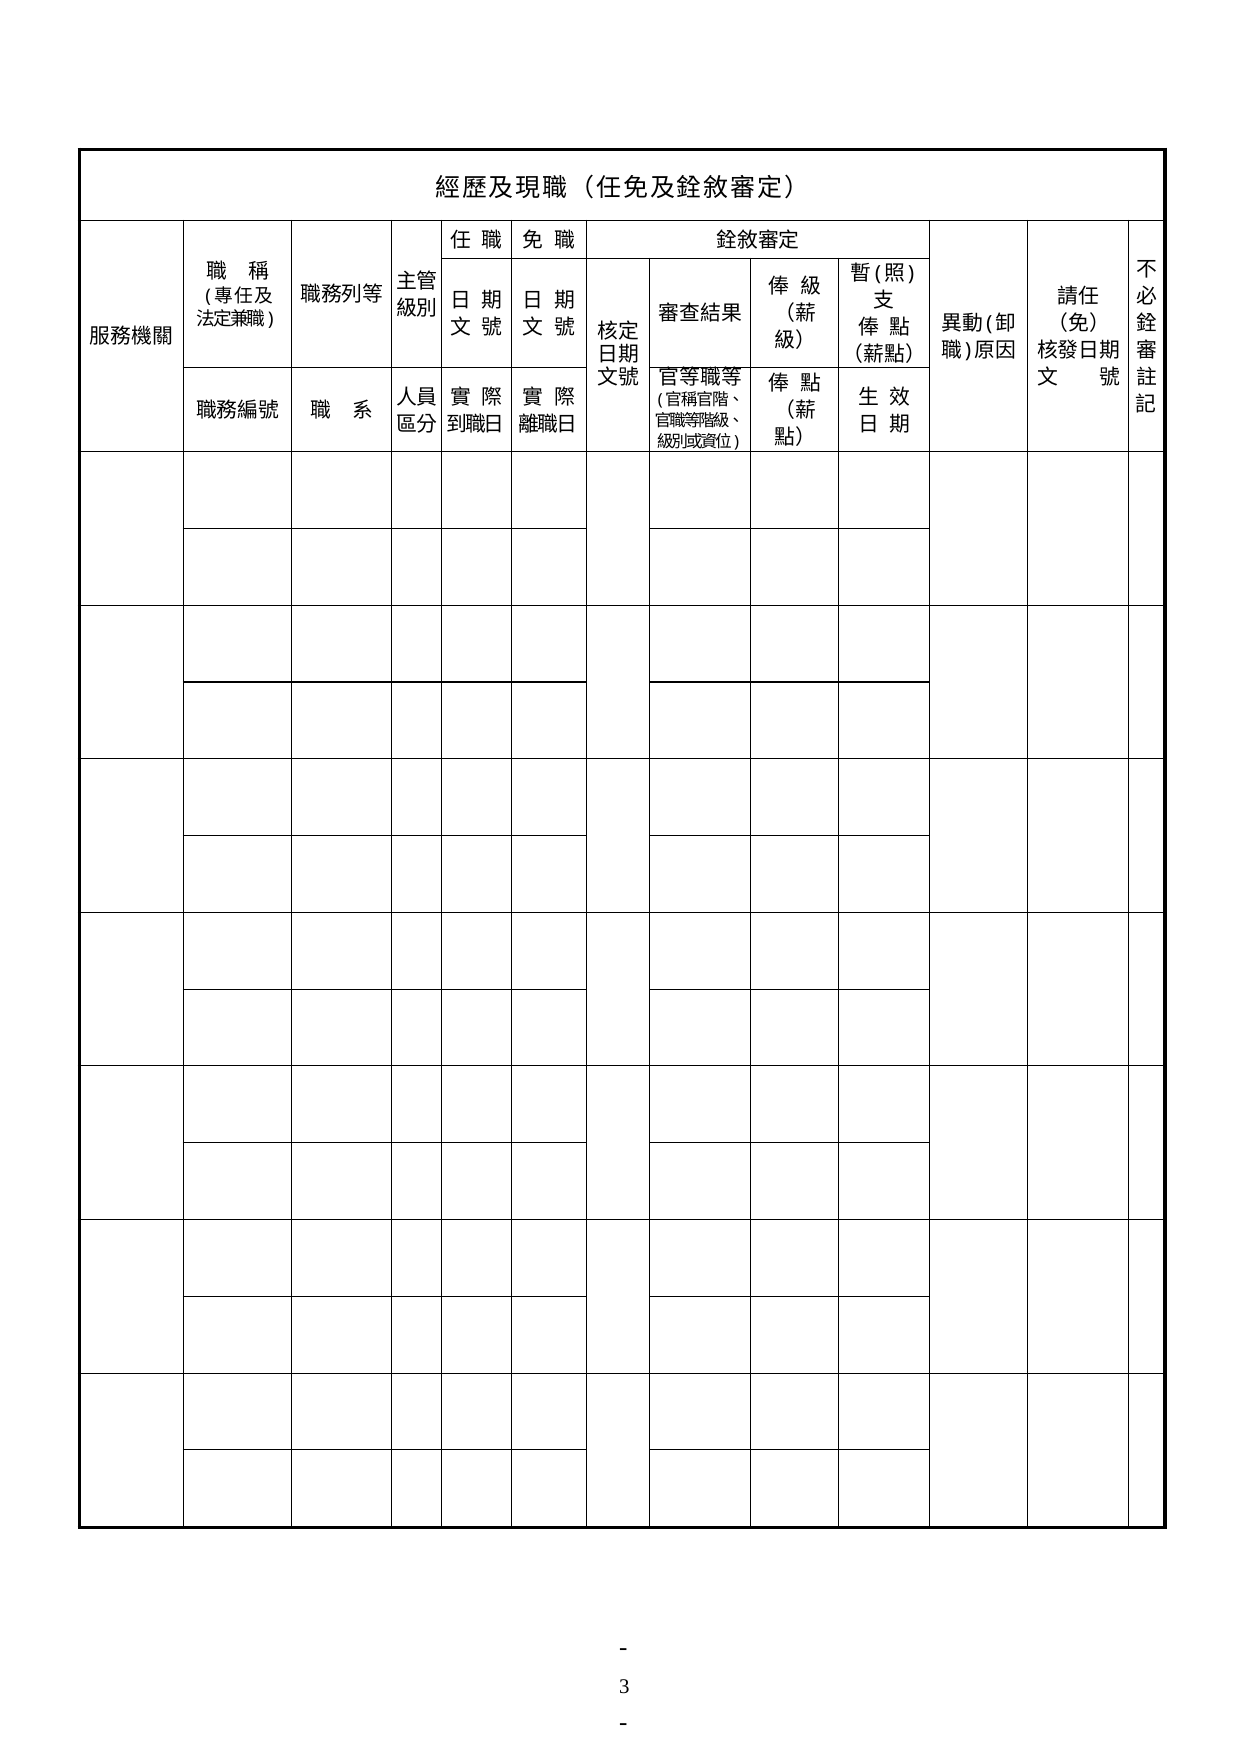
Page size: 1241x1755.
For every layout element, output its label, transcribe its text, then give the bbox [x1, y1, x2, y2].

table_cell [442, 990, 511, 1065]
table_cell [650, 1066, 750, 1142]
table_cell [292, 606, 391, 681]
table_cell [292, 759, 391, 835]
table_cell [751, 529, 838, 605]
table_cell [1028, 1066, 1128, 1219]
table_cell [442, 1297, 511, 1372]
table_cell [392, 759, 441, 835]
table_cell [839, 452, 929, 528]
table_cell 不必銓審註記 [1129, 221, 1163, 451]
table_cell [81, 759, 183, 912]
table_cell [392, 1220, 441, 1296]
table_cell [512, 1374, 586, 1449]
table_cell [930, 606, 1027, 758]
table_cell [512, 1066, 586, 1142]
table_cell [184, 1450, 291, 1526]
table_cell [839, 1066, 929, 1142]
table_cell [442, 1066, 511, 1142]
table_cell [392, 529, 441, 605]
table_cell [1028, 452, 1128, 605]
table_cell [81, 606, 183, 758]
table_cell [81, 1374, 183, 1526]
table_cell [839, 683, 929, 758]
table_cell [751, 759, 838, 835]
table_cell 生 效 日 期 [839, 368, 929, 451]
table_cell [751, 683, 838, 758]
table_cell [1129, 1374, 1163, 1526]
table_cell [184, 529, 291, 605]
table_cell [1129, 1220, 1163, 1372]
table_cell [1028, 913, 1128, 1065]
table_cell [587, 759, 649, 912]
table_cell [292, 1374, 391, 1449]
table_cell [1129, 1066, 1163, 1219]
table_cell [930, 759, 1027, 912]
table_cell [839, 1450, 929, 1526]
table_cell [184, 990, 291, 1065]
table_cell [1028, 1220, 1128, 1372]
table_cell [512, 836, 586, 912]
table_header 經歷及現職（任免及銓敘審定） [81, 151, 1163, 219]
table_cell [392, 1297, 441, 1372]
table_cell 免 職 [512, 221, 586, 257]
table_cell [512, 1450, 586, 1526]
table_cell 職務編號 [184, 368, 291, 451]
table_cell [650, 836, 750, 912]
table_cell [442, 606, 511, 681]
table_cell [930, 452, 1027, 605]
table_cell [512, 913, 586, 988]
table_cell [751, 1374, 838, 1449]
table_cell [184, 606, 291, 681]
table_cell [442, 1220, 511, 1296]
table_cell [392, 606, 441, 681]
table_cell [1028, 1374, 1128, 1526]
table_cell [839, 836, 929, 912]
table_cell [292, 913, 391, 988]
table_cell 日 期 文 號 [442, 259, 511, 367]
table_cell [442, 452, 511, 528]
table_cell [292, 1297, 391, 1372]
table_cell [751, 1143, 838, 1219]
table_cell [839, 759, 929, 835]
table_cell [392, 683, 441, 758]
table_cell 實 際 到職日 [442, 368, 511, 451]
table_cell [751, 1450, 838, 1526]
table_cell [442, 913, 511, 988]
table_cell [512, 452, 586, 528]
table_cell [442, 1450, 511, 1526]
table_cell [512, 1297, 586, 1372]
table_cell [751, 1220, 838, 1296]
table_cell [292, 836, 391, 912]
table_cell 服務機關 [81, 221, 183, 451]
table_cell [930, 1220, 1027, 1372]
table_cell [184, 913, 291, 988]
table_cell [292, 452, 391, 528]
table_cell [81, 1220, 183, 1372]
table_cell [292, 529, 391, 605]
table_cell [587, 1220, 649, 1372]
table_cell [81, 452, 183, 605]
table_cell [392, 1143, 441, 1219]
table_cell [512, 683, 586, 758]
table_cell [839, 913, 929, 988]
table_cell [751, 606, 838, 681]
table_cell [184, 1220, 291, 1296]
table_cell 銓敘審定 [587, 221, 929, 257]
table_cell 職務列等 [292, 221, 391, 367]
table_cell 暫(照)支 俸 點 （薪點） [839, 259, 929, 367]
table_cell [512, 606, 586, 681]
table_cell [292, 1066, 391, 1142]
table_cell [751, 1297, 838, 1372]
table_cell [392, 452, 441, 528]
table_cell [650, 1220, 750, 1296]
table_cell [930, 913, 1027, 1065]
table_cell [587, 606, 649, 758]
table_cell [587, 913, 649, 1065]
table_cell [81, 913, 183, 1065]
table_cell [184, 1297, 291, 1372]
table_cell [184, 1066, 291, 1142]
table_cell [839, 529, 929, 605]
table_cell 核定日期文號 [587, 259, 649, 451]
table_cell 任 職 [442, 221, 511, 257]
table_cell [292, 1143, 391, 1219]
table_cell [751, 913, 838, 988]
table_cell [587, 1066, 649, 1219]
table_cell [650, 1143, 750, 1219]
table_cell [512, 529, 586, 605]
table_cell [442, 1374, 511, 1449]
table_cell [184, 1374, 291, 1449]
table_cell [650, 452, 750, 528]
table_cell 俸 級 （薪級） [751, 259, 838, 367]
table_cell [650, 1297, 750, 1372]
table_cell [1129, 606, 1163, 758]
table_cell [650, 683, 750, 758]
table_cell [650, 529, 750, 605]
table_cell [442, 759, 511, 835]
table_cell [930, 1374, 1027, 1526]
table_cell [184, 683, 291, 758]
table_cell [184, 759, 291, 835]
table_cell [930, 1066, 1027, 1219]
table_cell [751, 836, 838, 912]
table_cell [839, 1374, 929, 1449]
table_cell [442, 529, 511, 605]
table_cell [751, 1066, 838, 1142]
table_cell 主管 級別 [392, 221, 441, 367]
table_cell [184, 452, 291, 528]
table_cell [839, 1143, 929, 1219]
table_cell 職 系 [292, 368, 391, 451]
table_cell 俸 點 （薪點） [751, 368, 838, 451]
table_cell [751, 990, 838, 1065]
table_cell [392, 1374, 441, 1449]
table_cell [512, 1220, 586, 1296]
table_cell 實 際 離職日 [512, 368, 586, 451]
table_cell [839, 1297, 929, 1372]
table_cell [512, 1143, 586, 1219]
table_cell [587, 1374, 649, 1526]
table_cell [512, 759, 586, 835]
table_cell 人員 區分 [392, 368, 441, 451]
table_cell [839, 990, 929, 1065]
table_cell [442, 836, 511, 912]
table_cell [392, 990, 441, 1065]
table_cell [292, 1220, 391, 1296]
table_cell 日 期 文 號 [512, 259, 586, 367]
table_cell [1129, 759, 1163, 912]
table_cell [650, 990, 750, 1065]
table_cell [392, 1450, 441, 1526]
table_cell 審查結果 [650, 259, 750, 367]
table_cell [650, 606, 750, 681]
table_cell [512, 990, 586, 1065]
table_cell [392, 836, 441, 912]
table_cell [650, 1374, 750, 1449]
table_cell [1129, 913, 1163, 1065]
table_cell [81, 1066, 183, 1219]
table_cell 異動(卸職)原因 [930, 221, 1027, 451]
table_cell [839, 1220, 929, 1296]
table_cell [1028, 606, 1128, 758]
table_cell [392, 913, 441, 988]
table_cell [442, 683, 511, 758]
table_cell [587, 452, 649, 605]
table_cell 官等職等(官稱官階、 官職等階級、 級別或資位) [650, 368, 750, 451]
table_cell 請任（免） 核發日期文 號 [1028, 221, 1128, 451]
table_cell [1129, 452, 1163, 605]
table_cell [292, 1450, 391, 1526]
table_cell [650, 759, 750, 835]
table_cell [839, 606, 929, 681]
table_cell [292, 990, 391, 1065]
table_cell [392, 1066, 441, 1142]
table_cell [442, 1143, 511, 1219]
table_cell [184, 836, 291, 912]
table_cell [1028, 759, 1128, 912]
table_cell [650, 913, 750, 988]
table_cell [650, 1450, 750, 1526]
table_cell 職 稱 (專任及 法定兼職) [184, 221, 291, 367]
table_cell [751, 452, 838, 528]
table_cell [184, 1143, 291, 1219]
table_cell [292, 683, 391, 758]
